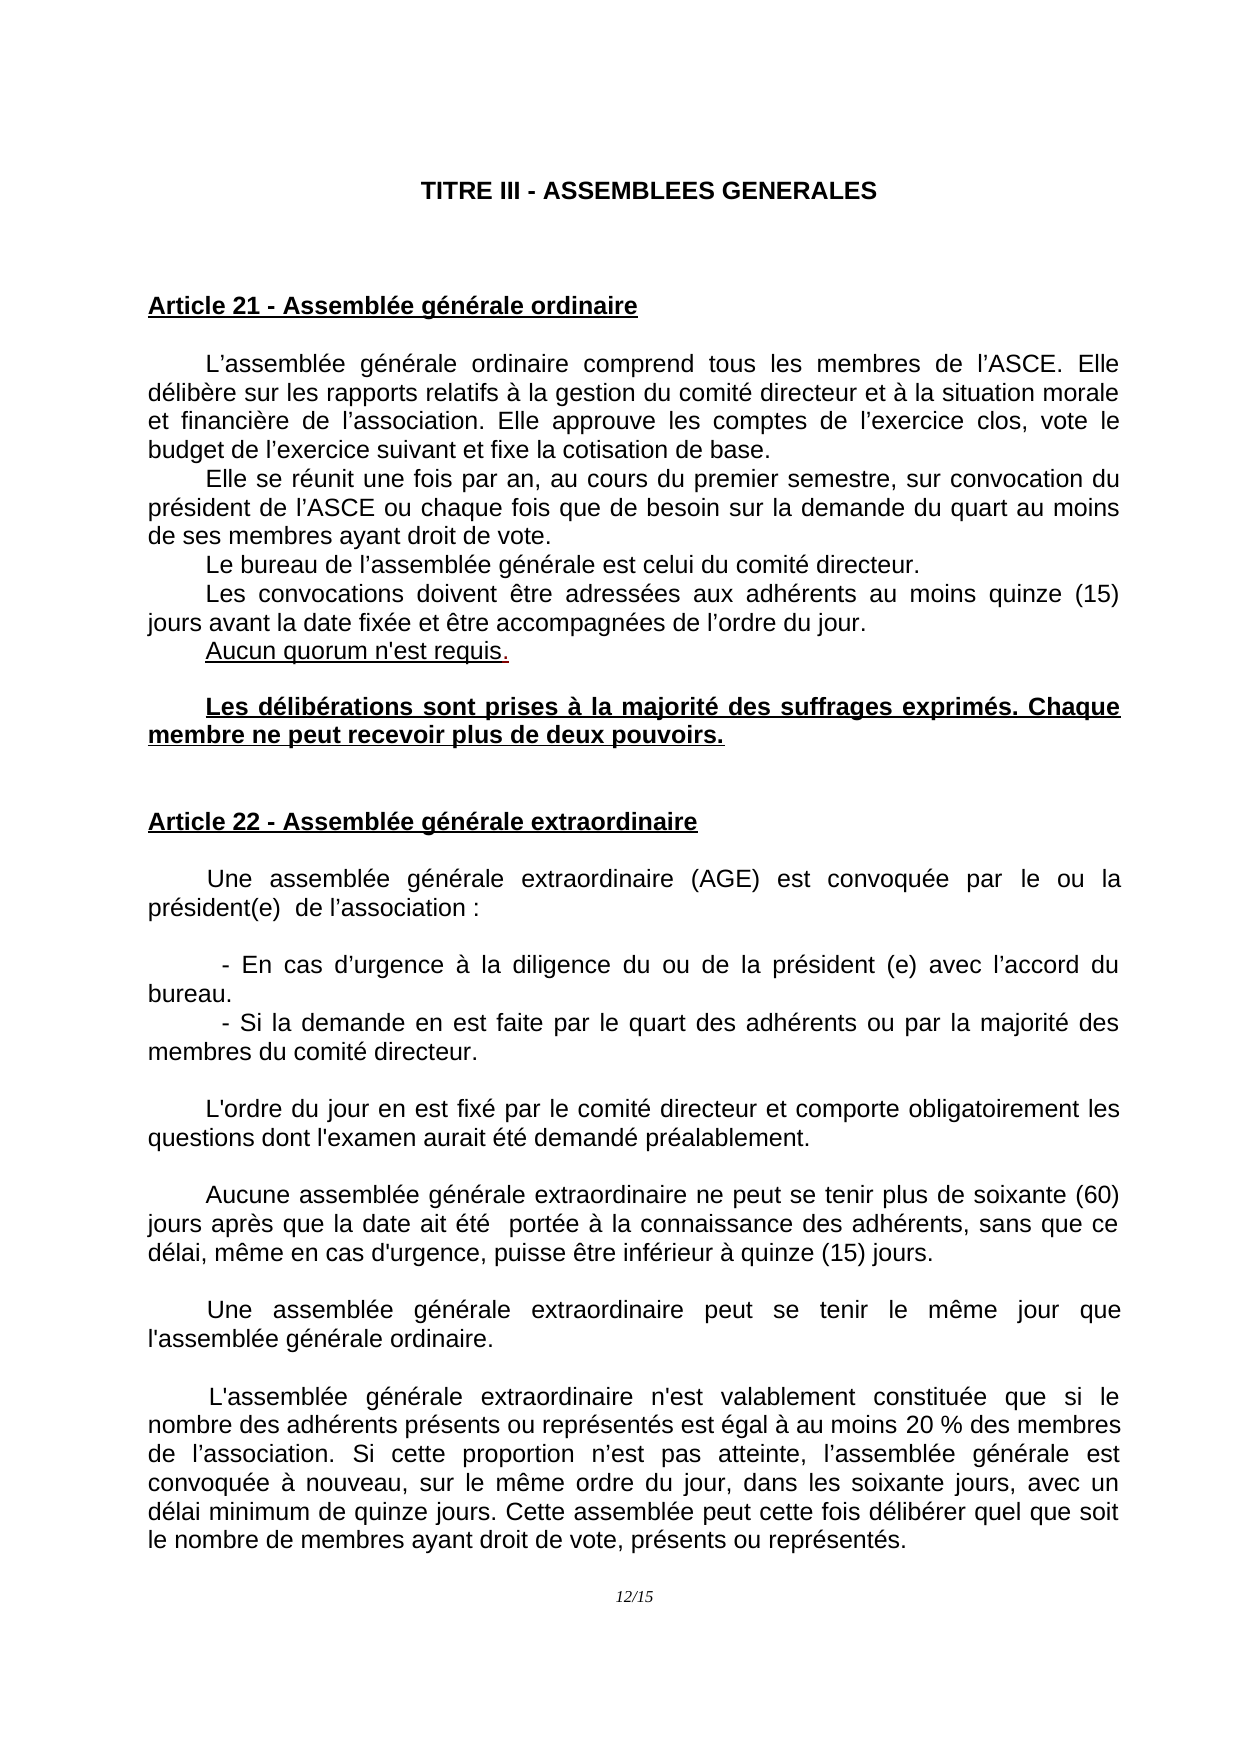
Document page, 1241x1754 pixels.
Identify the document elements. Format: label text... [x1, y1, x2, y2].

text Les convocations doivent être adressées aux adhérents au moins quinze (15) jours avant la date fixée et être accompagnées de l’ordre du jour. [148, 579, 1121, 636]
text L'assemblée générale extraordinaire n'est valablement constituée que si le nombre des adhérents présents ou représentés est égal à au moins 20 % des membres de l’association. Si cette proportion n’est pas atteinte, l’assemblée générale est convoquée à nouveau, sur le même ordre du jour, dans les soixante jours, avec un délai minimum de quinze jours. Cette assemblée peut cette fois délibérer quel que soit le nombre de membres ayant droit de vote, présents ou représentés. [148, 1381, 1121, 1554]
text Le bureau de l’assemblée générale est celui du comité directeur. [148, 550, 1121, 579]
text L'ordre du jour en est fixé par le comité directeur et comporte obligatoirement les questions dont l'examen aurait été demandé préalablement. [148, 1094, 1121, 1151]
text - En cas d’urgence à la diligence du ou de la président (e) avec l’accord du bureau. [148, 950, 1121, 1008]
text Une assemblée générale extraordinaire peut se tenir le même jour que l'assemblée générale ordinaire. [148, 1295, 1123, 1353]
text TITRE III - ASSEMBLEES GENERALES [148, 176, 1150, 205]
text Une assemblée générale extraordinaire (AGE) est convoquée par le ou la président(e) de l’association : [148, 864, 1121, 921]
text - Si la demande en est faite par le quart des adhérents ou par la majorité des membres du comité directeur. [148, 1008, 1121, 1065]
text Aucun quorum n'est requis. [148, 636, 1121, 665]
text Article 21 - Assemblée générale ordinaire [148, 291, 1150, 320]
text Elle se réunit une fois par an, au cours du premier semestre, sur convocation du président de l’ASCE ou chaque fois que de besoin sur la demande du quart au moins de ses membres ayant droit de vote. [148, 464, 1121, 550]
text Article 22 - Assemblée générale extraordinaire [148, 806, 1150, 835]
text Aucune assemblée générale extraordinaire ne peut se tenir plus de soixante (60) jours après que la date ait été portée à la connaissance des adhérents, sans que ce délai, même en cas d'urgence, puisse être inférieur à quinze (15) jours. [148, 1180, 1121, 1266]
text L’assemblée générale ordinaire comprend tous les membres de l’ASCE. Elle délibère sur les rapports relatifs à la gestion du comité directeur et à la situation morale et financière de l’association. Elle approuve les comptes de l’exercice clos, vote le budget de l’exercice suivant et fixe la cotisation de base. [148, 349, 1121, 464]
text Les délibérations sont prises à la majorité des suffrages exprimés. Chaque membre ne peut recevoir plus de deux pouvoirs. [148, 691, 1121, 749]
